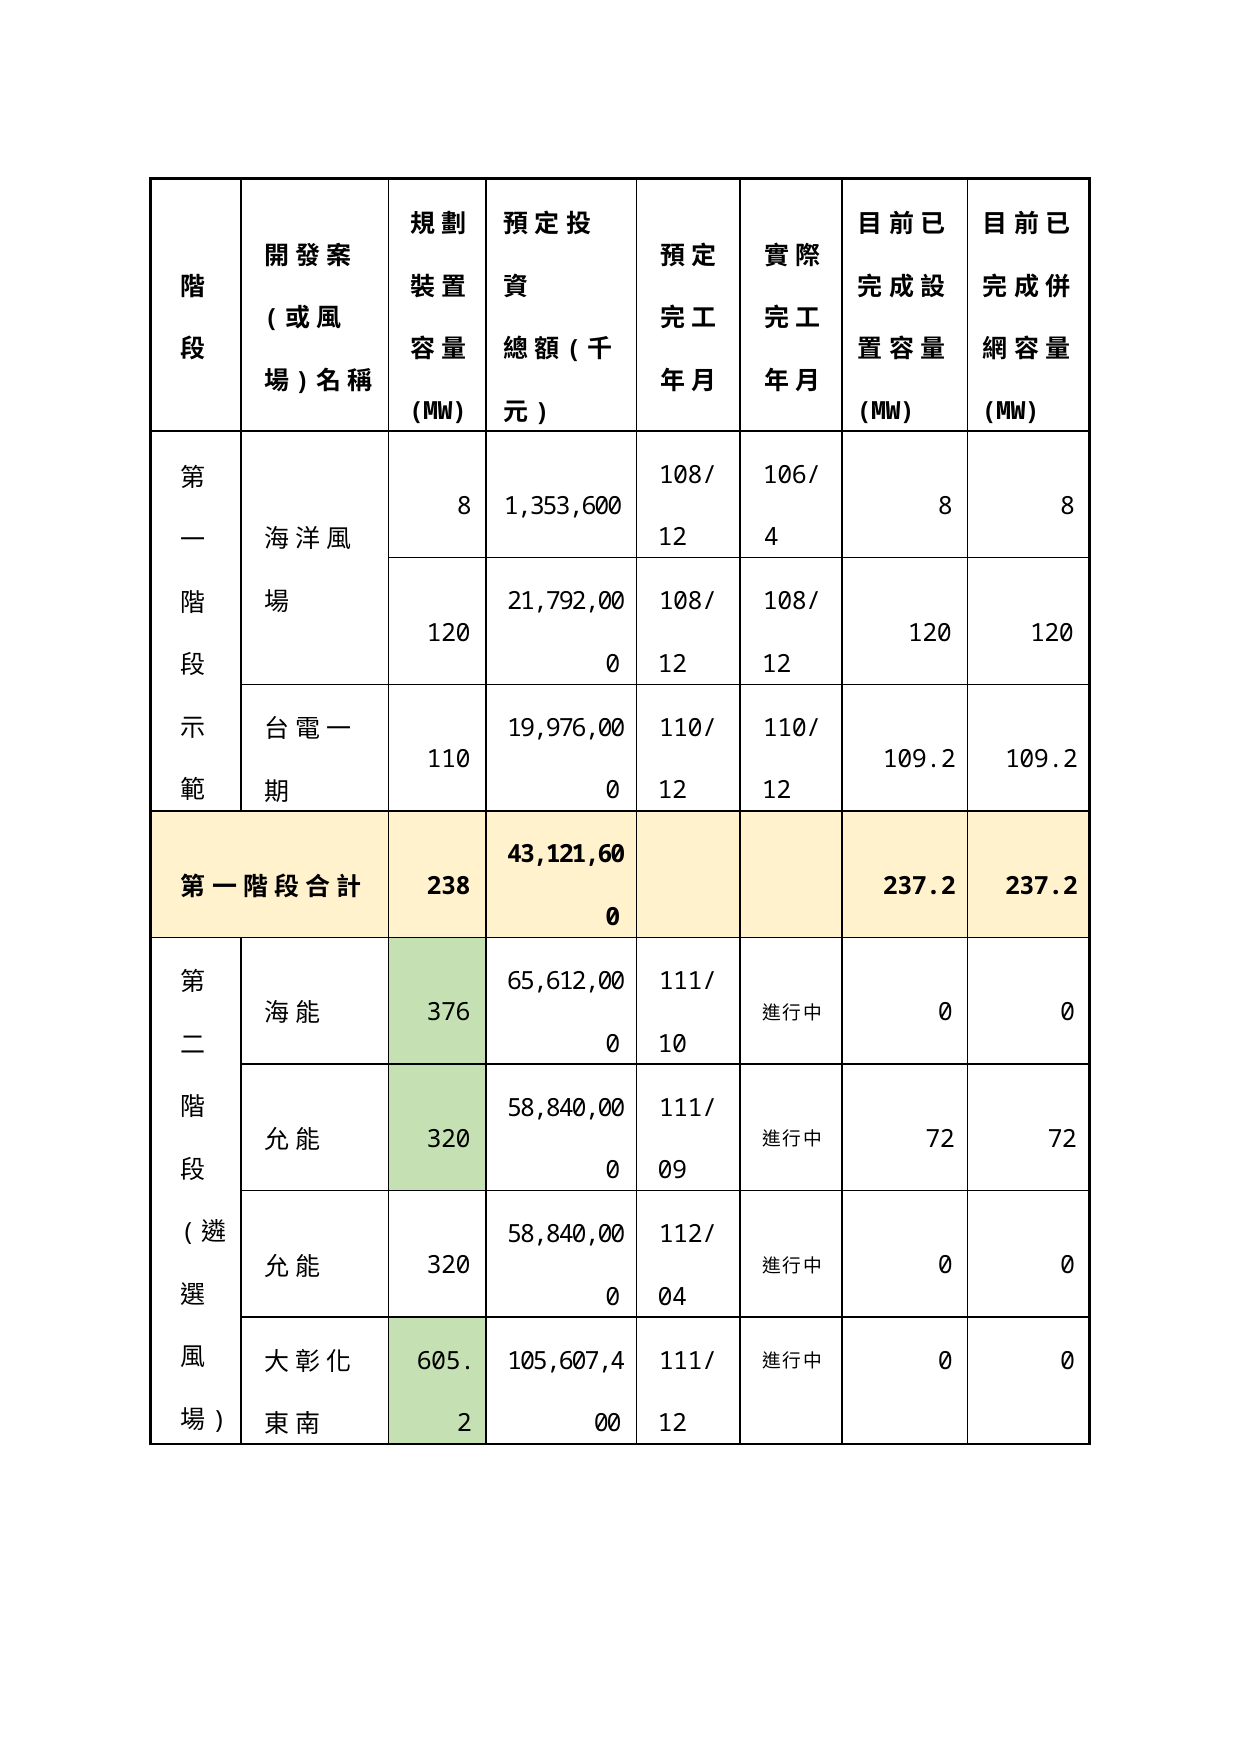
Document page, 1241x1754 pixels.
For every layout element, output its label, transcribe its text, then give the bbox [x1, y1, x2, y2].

table_cell 0 [843, 1318, 967, 1443]
table_cell 第一階段合計 [152, 812, 388, 937]
table_cell 237.2 [843, 812, 967, 937]
table_header 實際完工年月 [741, 180, 841, 430]
table_cell 111/10 [637, 938, 739, 1063]
table_cell 72 [843, 1065, 967, 1190]
table_cell 進行中 [741, 938, 841, 1063]
table_cell 110/12 [741, 685, 841, 810]
table_cell 21,792,000 [487, 558, 636, 683]
table_cell 65,612,000 [487, 938, 636, 1063]
table_header 開發案(或風場)名稱 [242, 180, 388, 430]
table_cell [741, 812, 841, 937]
table_cell 112/04 [637, 1191, 739, 1316]
table_cell 109.2 [968, 685, 1088, 810]
table_cell 105,607,400 [487, 1318, 636, 1443]
table_cell 108/12 [741, 558, 841, 683]
table_header 目前已完成設置容量(MW) [843, 180, 967, 430]
table_header 規劃裝置容量 (MW) [389, 180, 485, 430]
table_cell 0 [843, 1191, 967, 1316]
table_cell 允能 [242, 1191, 388, 1316]
table_cell 238 [389, 812, 485, 937]
table_cell 320 [389, 1065, 485, 1190]
table_cell 605.2 [389, 1318, 485, 1443]
table_cell 台電一期 [242, 685, 388, 810]
table_cell 111/12 [637, 1318, 739, 1443]
table_cell 海洋風場 [242, 432, 388, 683]
table_cell 進行中 [741, 1065, 841, 1190]
table_header 預定投資 總額(千元) [487, 180, 636, 430]
table_cell 110 [389, 685, 485, 810]
table_cell 1,353,600 [487, 432, 636, 557]
table_cell 8 [968, 432, 1088, 557]
table_cell 58,840,000 [487, 1191, 636, 1316]
table_cell 第二階段 (遴選風場) [152, 938, 240, 1443]
table_cell 120 [843, 558, 967, 683]
table_header 目前已完成併網容量(MW) [968, 180, 1088, 430]
table_cell 19,976,000 [487, 685, 636, 810]
table_cell 120 [389, 558, 485, 683]
table_cell 320 [389, 1191, 485, 1316]
table_cell 進行中 [741, 1318, 841, 1443]
table_cell 237.2 [968, 812, 1088, 937]
table_cell 大彰化東南 [242, 1318, 388, 1443]
table_cell 376 [389, 938, 485, 1063]
table_cell 進行中 [741, 1191, 841, 1316]
table_cell 43,121,600 [487, 812, 636, 937]
table_cell 8 [843, 432, 967, 557]
table_header 預定完工年月 [637, 180, 739, 430]
table_cell 108/12 [637, 558, 739, 683]
table_cell 0 [968, 938, 1088, 1063]
table_cell 第一階段示範 [152, 432, 240, 810]
table_cell 海能 [242, 938, 388, 1063]
table_cell 0 [843, 938, 967, 1063]
table_cell 8 [389, 432, 485, 557]
table_cell 106/4 [741, 432, 841, 557]
table_cell 58,840,000 [487, 1065, 636, 1190]
table_cell [637, 812, 739, 937]
table_cell 允能 [242, 1065, 388, 1190]
table_cell 0 [968, 1191, 1088, 1316]
table_cell 120 [968, 558, 1088, 683]
table_cell 109.2 [843, 685, 967, 810]
table_cell 108/12 [637, 432, 739, 557]
table_header 階段 [152, 180, 240, 430]
table_cell 0 [968, 1318, 1088, 1443]
table_cell 110/12 [637, 685, 739, 810]
table_cell 111/09 [637, 1065, 739, 1190]
table_cell 72 [968, 1065, 1088, 1190]
